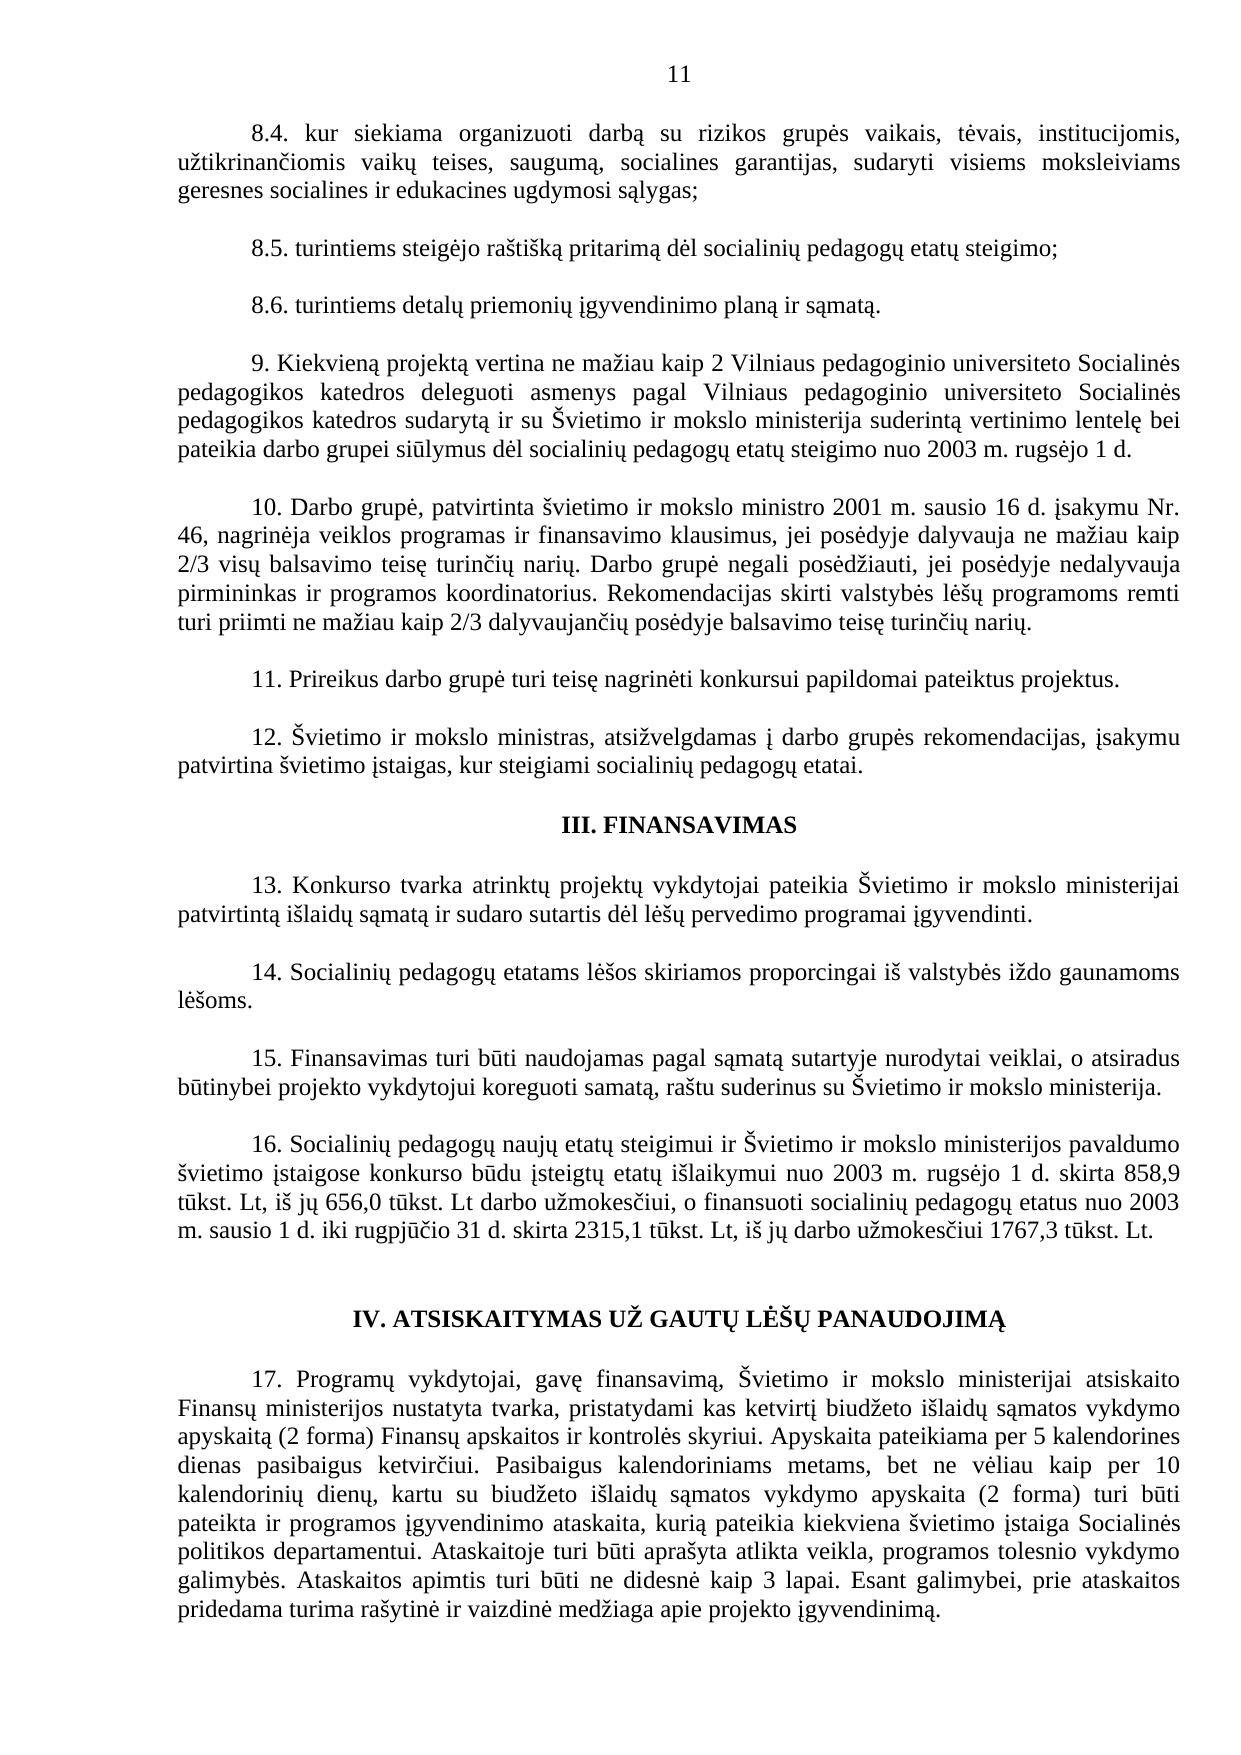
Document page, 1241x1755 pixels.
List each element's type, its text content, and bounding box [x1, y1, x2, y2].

text 11. Prireikus darbo grupė turi teisę nagrinėti konkursui papildomai pateiktus projektus. [177, 664, 1181, 693]
text 15. Finansavimas turi būti naudojamas pagal sąmatą sutartyje nurodytai veiklai, o atsiradus būtinybei projekto vykdytojui koreguoti samatą, raštu suderinus su Švietimo ir mokslo ministerija. [177, 1043, 1181, 1100]
text 8.6. turintiems detalų priemonių įgyvendinimo planą ir sąmatą. [177, 291, 1181, 319]
text III. FINANSAVIMAS [177, 811, 1181, 839]
text 10. Darbo grupė, patvirtinta švietimo ir mokslo ministro 2001 m. sausio 16 d. įsakymu Nr. 46, nagrinėja veiklos programas ir finansavimo klausimus, jei posėdyje dalyvauja ne mažiau kaip 2/3 visų balsavimo teisę turinčių narių. Darbo grupė negali posėdžiauti, jei posėdyje nedalyvauja pirmininkas ir programos koordinatorius. Rekomendacijas skirti valstybės lėšų programoms remti turi priimti ne mažiau kaip 2/3 dalyvaujančių posėdyje balsavimo teisę turinčių narių. [177, 492, 1181, 636]
text 12. Švietimo ir mokslo ministras, atsižvelgdamas į darbo grupės rekomendacijas, įsakymu patvirtina švietimo įstaigas, kur steigiami socialinių pedagogų etatai. [177, 722, 1181, 779]
text 17. Programų vykdytojai, gavę finansavimą, Švietimo ir mokslo ministerijai atsiskaito Finansų ministerijos nustatyta tvarka, pristatydami kas ketvirtį biudžeto išlaidų sąmatos vykdymo apyskaitą (2 forma) Finansų apskaitos ir kontrolės skyriui. Apyskaita pateikiama per 5 kalendorines dienas pasibaigus ketvirčiui. Pasibaigus kalendoriniams metams, bet ne vėliau kaip per 10 kalendorinių dienų, kartu su biudžeto išlaidų sąmatos vykdymo apyskaita (2 forma) turi būti pateikta ir programos įgyvendinimo ataskaita, kurią pateikia kiekviena švietimo įstaiga Socialinės politikos departamentui. Ataskaitoje turi būti aprašyta atlikta veikla, programos tolesnio vykdymo galimybės. Ataskaitos apimtis turi būti ne didesnė kaip 3 lapai. Esant galimybei, prie ataskaitos pridedama turima rašytinė ir vaizdinė medžiaga apie projekto įgyvendinimą. [177, 1364, 1181, 1623]
text 14. Socialinių pedagogų etatams lėšos skiriamos proporcingai iš valstybės iždo gaunamoms lėšoms. [177, 957, 1181, 1014]
text 8.5. turintiems steigėjo raštišką pritarimą dėl socialinių pedagogų etatų steigimo; [177, 233, 1181, 262]
text 16. Socialinių pedagogų naujų etatų steigimui ir Švietimo ir mokslo ministerijos pavaldumo švietimo įstaigose konkurso būdu įsteigtų etatų išlaikymui nuo 2003 m. rugsėjo 1 d. skirta 858,9 tūkst. Lt, iš jų 656,0 tūkst. Lt darbo užmokesčiui, o finansuoti socialinių pedagogų etatus nuo 2003 m. sausio 1 d. iki rugpjūčio 31 d. skirta 2315,1 tūkst. Lt, iš jų darbo užmokesčiui 1767,3 tūkst. Lt. [177, 1129, 1181, 1244]
text 13. Konkurso tvarka atrinktų projektų vykdytojai pateikia Švietimo ir mokslo ministerijai patvirtintą išlaidų sąmatą ir sudaro sutartis dėl lėšų pervedimo programai įgyvendinti. [177, 870, 1181, 928]
text 9. Kiekvieną projektą vertina ne mažiau kaip 2 Vilniaus pedagoginio universiteto Socialinės pedagogikos katedros deleguoti asmenys pagal Vilniaus pedagoginio universiteto Socialinės pedagogikos katedros sudarytą ir su Švietimo ir mokslo ministerija suderintą vertinimo lentelę bei pateikia darbo grupei siūlymus dėl socialinių pedagogų etatų steigimo nuo 2003 m. rugsėjo 1 d. [177, 348, 1181, 463]
text 8.4. kur siekiama organizuoti darbą su rizikos grupės vaikais, tėvais, institucijomis, užtikrinančiomis vaikų teises, saugumą, socialines garantijas, sudaryti visiems moksleiviams geresnes socialines ir edukacines ugdymosi sąlygas; [177, 118, 1181, 204]
text IV. ATSISKAITYMAS UŽ GAUTŲ LĖŠŲ PANAUDOJIMĄ [177, 1304, 1181, 1333]
